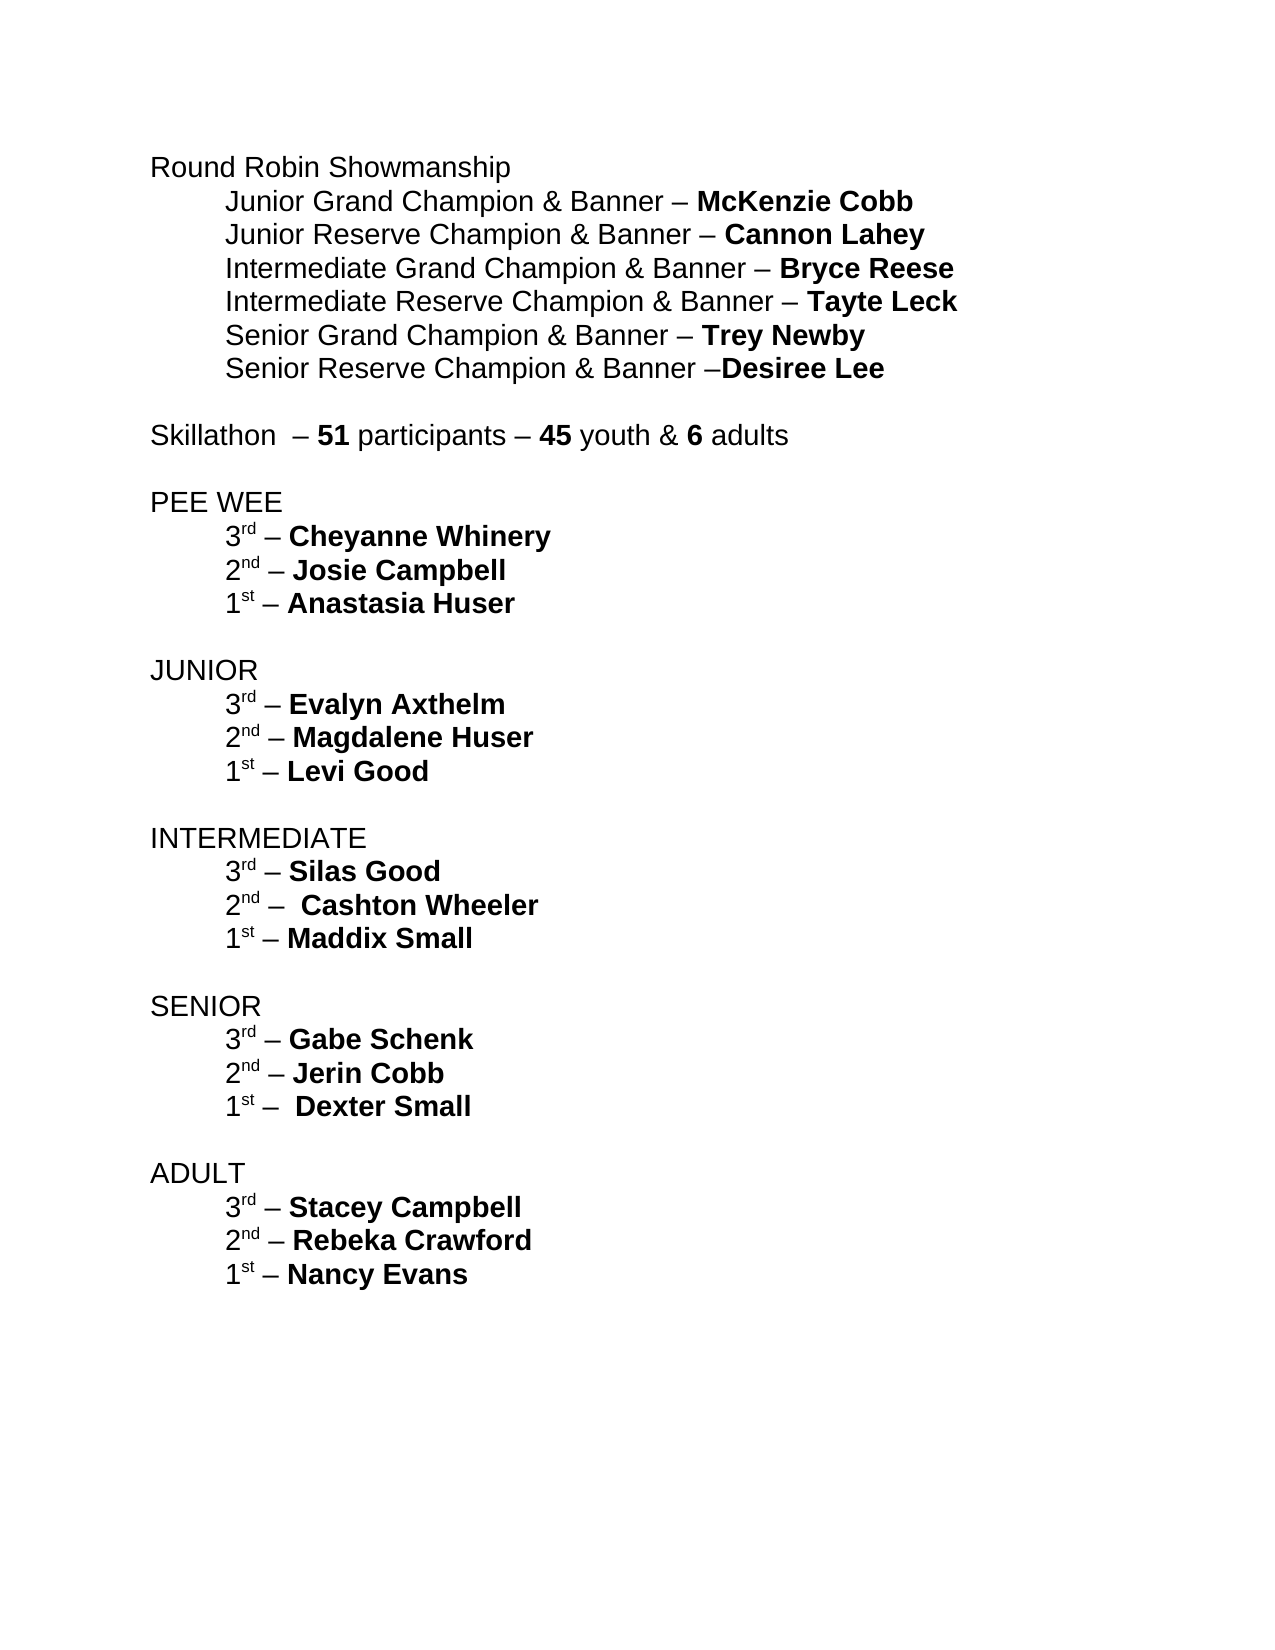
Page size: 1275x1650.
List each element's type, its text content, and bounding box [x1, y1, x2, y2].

text 2nd – Cashton Wheeler [150, 888, 1125, 921]
text 1st – Levi Good [150, 754, 1125, 787]
text 3rd – Evalyn Axthelm [150, 687, 1125, 720]
text Skillathon – 51 participants – 45 youth & 6 adults [150, 418, 1125, 452]
text 3rd – Stacey Campbell [150, 1190, 1125, 1223]
text 1st – Anastasia Huser [150, 586, 1125, 619]
text ADULT [150, 1156, 1125, 1190]
text JUNIOR [150, 653, 1125, 687]
text 1st – Nancy Evans [150, 1257, 1125, 1290]
text Intermediate Reserve Champion & Banner – Tayte Leck [225, 284, 1125, 318]
text 2nd – Magdalene Huser [150, 720, 1125, 754]
text INTERMEDIATE [150, 821, 1125, 854]
text 3rd – Cheyanne Whinery [150, 519, 1125, 552]
text 2nd – Rebeka Crawford [150, 1223, 1125, 1257]
text 1st – Dexter Small [150, 1089, 1125, 1123]
text 3rd – Gabe Schenk [150, 1022, 1125, 1056]
text Junior Grand Champion & Banner – McKenzie Cobb [225, 183, 1125, 217]
text Senior Grand Champion & Banner – Trey Newby [225, 318, 1125, 351]
text 2nd – Jerin Cobb [150, 1056, 1125, 1089]
text SENIOR [150, 988, 1125, 1022]
text 2nd – Josie Campbell [150, 552, 1125, 586]
text Senior Reserve Champion & Banner –Desiree Lee [150, 351, 1125, 385]
text PEE WEE [150, 485, 1125, 519]
text 1st – Maddix Small [150, 921, 1125, 955]
text Intermediate Grand Champion & Banner – Bryce Reese [225, 251, 1125, 284]
text Round Robin Showmanship [150, 150, 1125, 183]
text 3rd – Silas Good [150, 854, 1125, 888]
text Junior Reserve Champion & Banner – Cannon Lahey [225, 217, 1125, 251]
